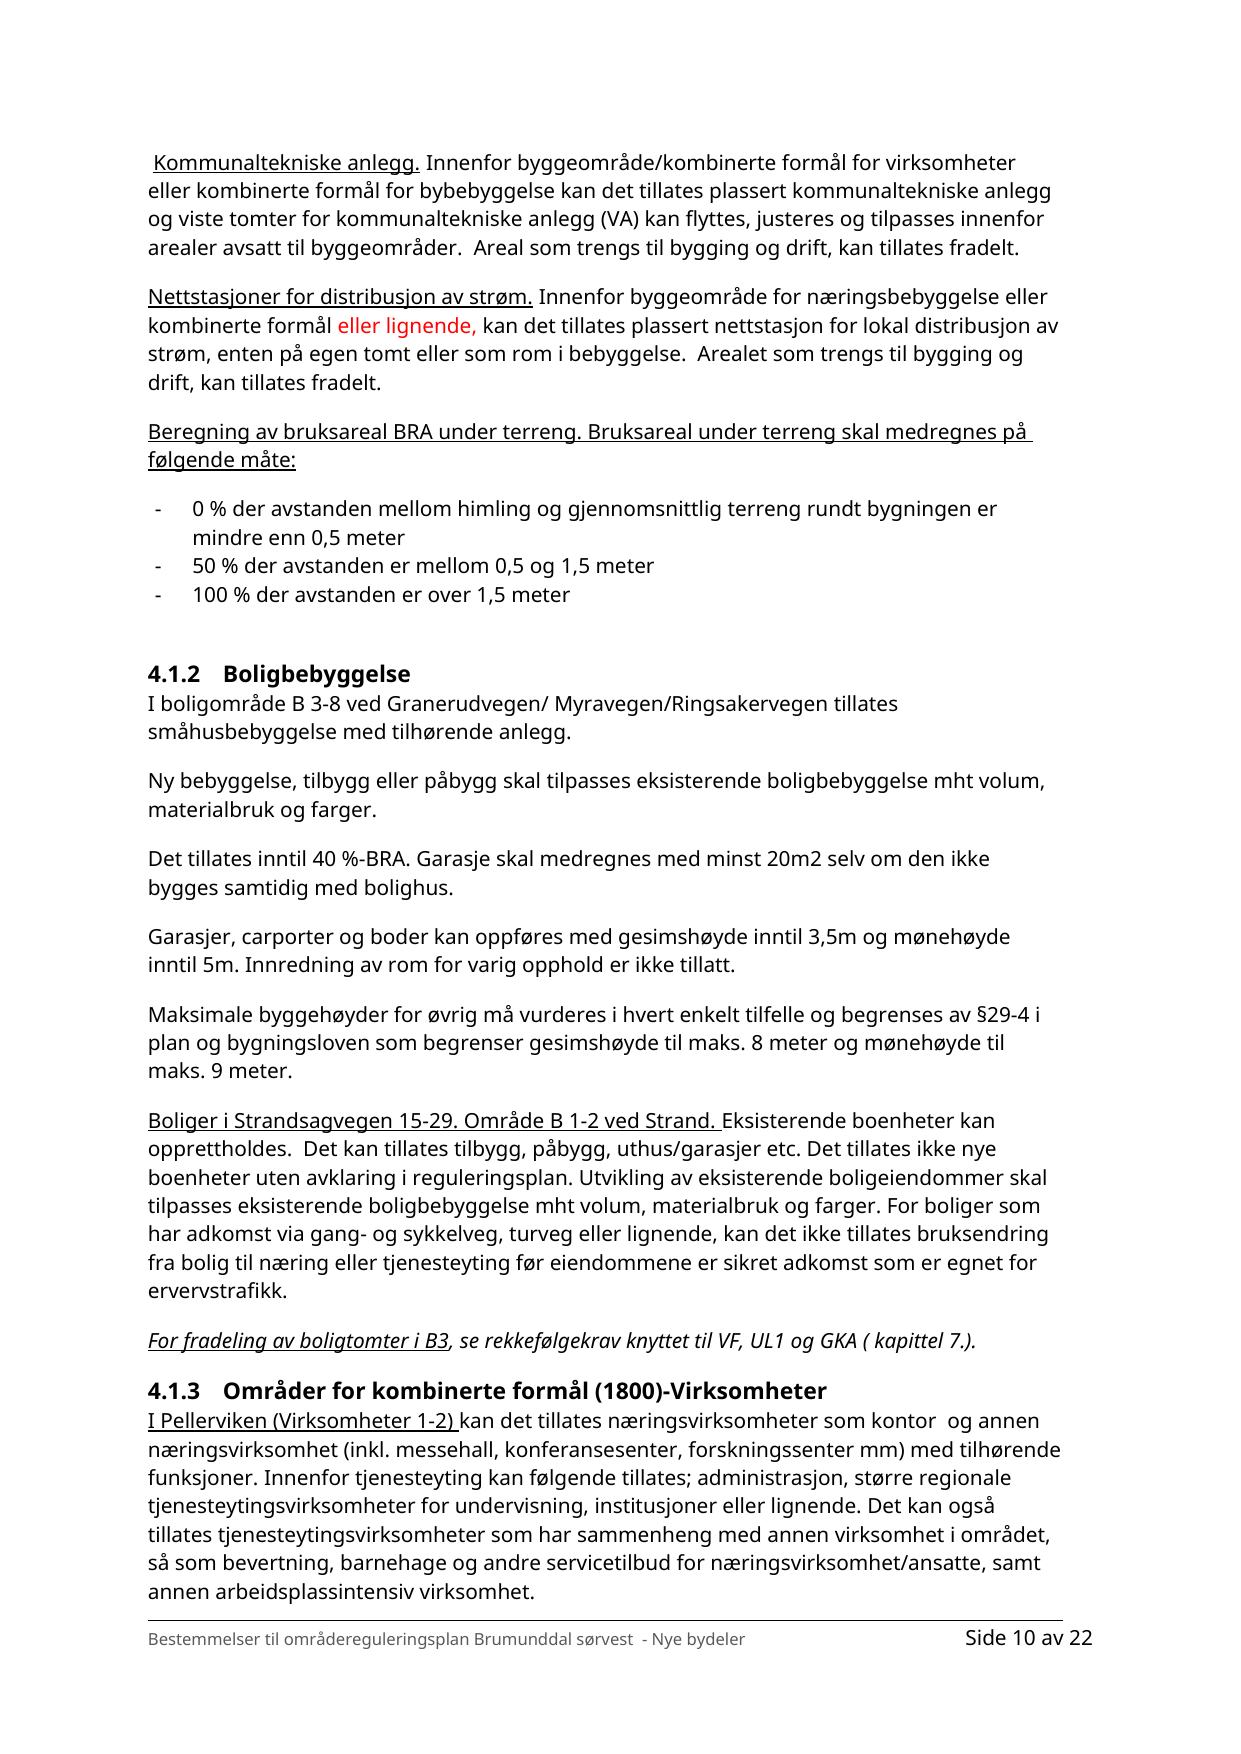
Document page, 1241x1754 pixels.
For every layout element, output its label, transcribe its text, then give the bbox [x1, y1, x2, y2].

text Beregning av bruksareal BRA under terreng. Bruksareal under terreng skal medregnes på følgende måte: [148, 417, 1063, 474]
list 50 % der avstanden er mellom 0,5 og 1,5 meter [154, 551, 1063, 580]
subtitle Boligbebyggelse [148, 658, 1063, 689]
text Nettstasjoner for distribusjon av strøm. Innenfor byggeområde for næringsbebyggelse eller kombinerte formål eller lignende, kan det tillates plassert nettstasjon for lokal distribusjon av strøm, enten på egen tomt eller som rom i bebyggelse. Arealet som trengs til bygging og drift, kan tillates fradelt. [148, 282, 1063, 396]
text Garasjer, carporter og boder kan oppføres med gesimshøyde inntil 3,5m og mønehøyde inntil 5m. Innredning av rom for varig opphold er ikke tillatt. [148, 922, 1063, 979]
text Kommunaltekniske anlegg. Innenfor byggeområde/kombinerte formål for virksomheter eller kombinerte formål for bybebyggelse kan det tillates plassert kommunaltekniske anlegg og viste tomter for kommunaltekniske anlegg (VA) kan flyttes, justeres og tilpasses innenfor arealer avsatt til byggeområder. Areal som trengs til bygging og drift, kan tillates fradelt. [148, 148, 1063, 261]
text I boligområde B 3-8 ved Granerudvegen/ Myravegen/Ringsakervegen tillates småhusbebyggelse med tilhørende anlegg. [148, 689, 1063, 746]
list 0 % der avstanden mellom himling og gjennomsnittlig terreng rundt bygningen er mindre enn 0,5 meter [154, 494, 1063, 551]
text Boliger i Strandsagvegen 15-29. Område B 1-2 ved Strand. Eksisterende boenheter kan opprettholdes. Det kan tillates tilbygg, påbygg, uthus/garasjer etc. Det tillates ikke nye boenheter uten avklaring i reguleringsplan. Utvikling av eksisterende boligeiendommer skal tilpasses eksisterende boligbebyggelse mht volum, materialbruk og farger. For boliger som har adkomst via gang- og sykkelveg, turveg eller lignende, kan det ikke tillates bruksendring fra bolig til næring eller tjenesteyting før eiendommene er sikret adkomst som er egnet for ervervstrafikk. [148, 1106, 1063, 1305]
text Det tillates inntil 40 %-BRA. Garasje skal medregnes med minst 20m2 selv om den ikke bygges samtidig med bolighus. [148, 844, 1063, 901]
text Ny bebyggelse, tilbygg eller påbygg skal tilpasses eksisterende boligbebyggelse mht volum, materialbruk og farger. [148, 767, 1063, 823]
list 100 % der avstanden er over 1,5 meter [154, 580, 1063, 637]
text For fradeling av boligtomter i B3, se rekkefølgekrav knyttet til VF, UL1 og GKA ( kapittel 7.). [148, 1326, 1063, 1354]
text I Pellerviken (Virksomheter 1-2) kan det tillates næringsvirksomheter som kontor og annen næringsvirksomhet (inkl. messehall, konferansesenter, forskningssenter mm) med tilhørende funksjoner. Innenfor tjenesteyting kan følgende tillates; administrasjon, større regionale tjenesteytingsvirksomheter for undervisning, institusjoner eller lignende. Det kan også tillates tjenesteytingsvirksomheter som har sammenheng med annen virksomhet i området, så som bevertning, barnehage og andre servicetilbud for næringsvirksomhet/ansatte, samt annen arbeidsplassintensiv virksomhet. [148, 1406, 1063, 1605]
text Maksimale byggehøyder for øvrig må vurderes i hvert enkelt tilfelle og begrenses av §29-4 i plan og bygningsloven som begrenser gesimshøyde til maks. 8 meter og mønehøyde til maks. 9 meter. [148, 1000, 1063, 1085]
subtitle Områder for kombinerte formål (1800)-Virksomheter [148, 1375, 1063, 1406]
